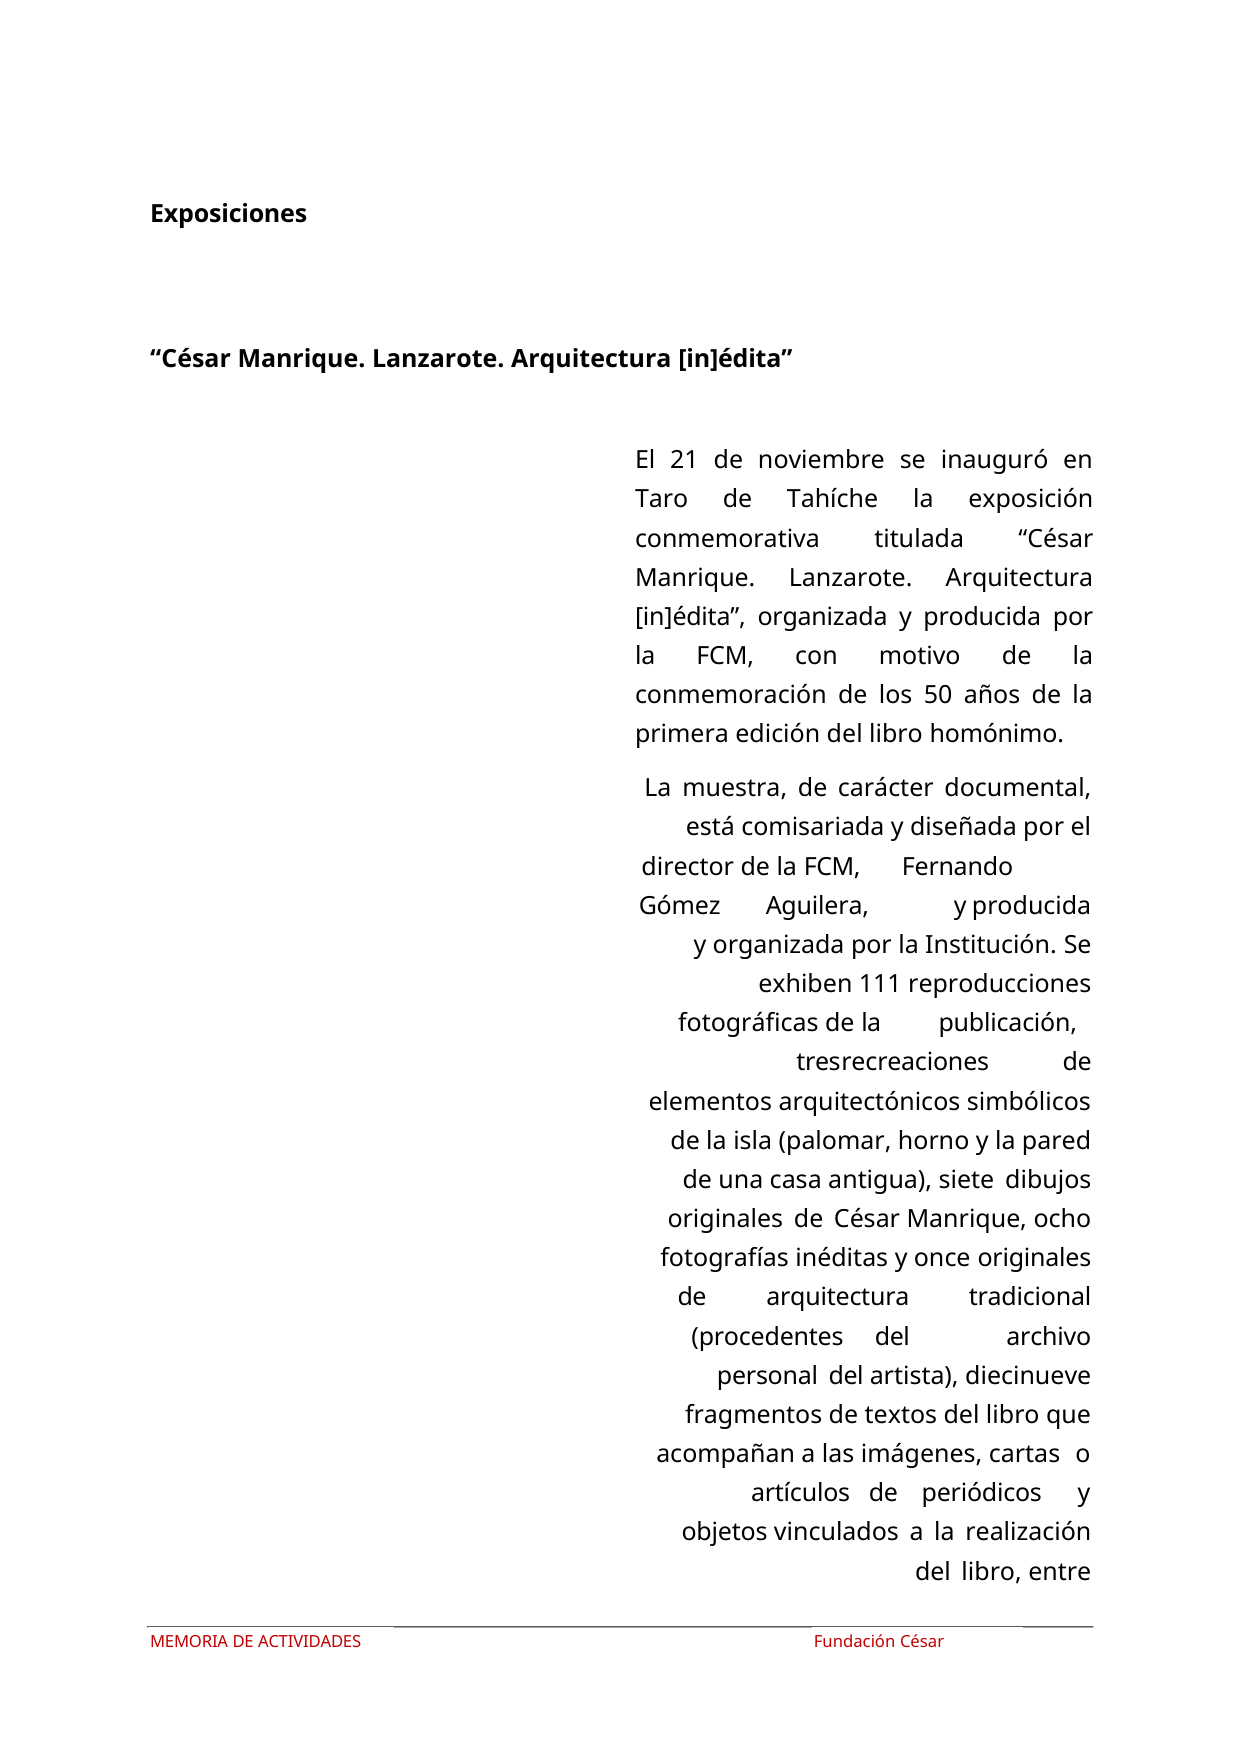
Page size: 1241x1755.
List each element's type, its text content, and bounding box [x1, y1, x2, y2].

text “César Manrique. Lanzarote. Arquitectura [in]édita” [150, 340, 1137, 374]
text El 21 de noviembre se inauguró en Taro de Tahíche la exposición conmemorativa titulada “César Manrique. Lanzarote. Arquitectura [in]édita”, organizada y producida por la FCM, con motivo de la conmemoración de los 50 años de la primera edición del libro homónimo. [635, 442, 1093, 750]
subtitle Exposiciones [150, 196, 1137, 230]
text La muestra, de carácter documental, está comisariada y diseñada por el director de la FCM, Fernando Gómez Aguilera, y producida y organizada por la Institución. Se exhiben 111 reproducciones fotográficas de la publicación, tres recreaciones de elementos arquitectónicos simbólicos de la isla (palomar, horno y la pared de una casa antigua), siete dibujos originales de César Manrique, ocho fotografías inéditas y once originales de arquitectura tradicional (procedentes del archivo personal del artista), diecinueve fragmentos de textos del libro que acompañan a las imágenes, cartas o artículos de periódicos y objetos vinculados a la realización del libro, entre [635, 770, 1091, 1587]
